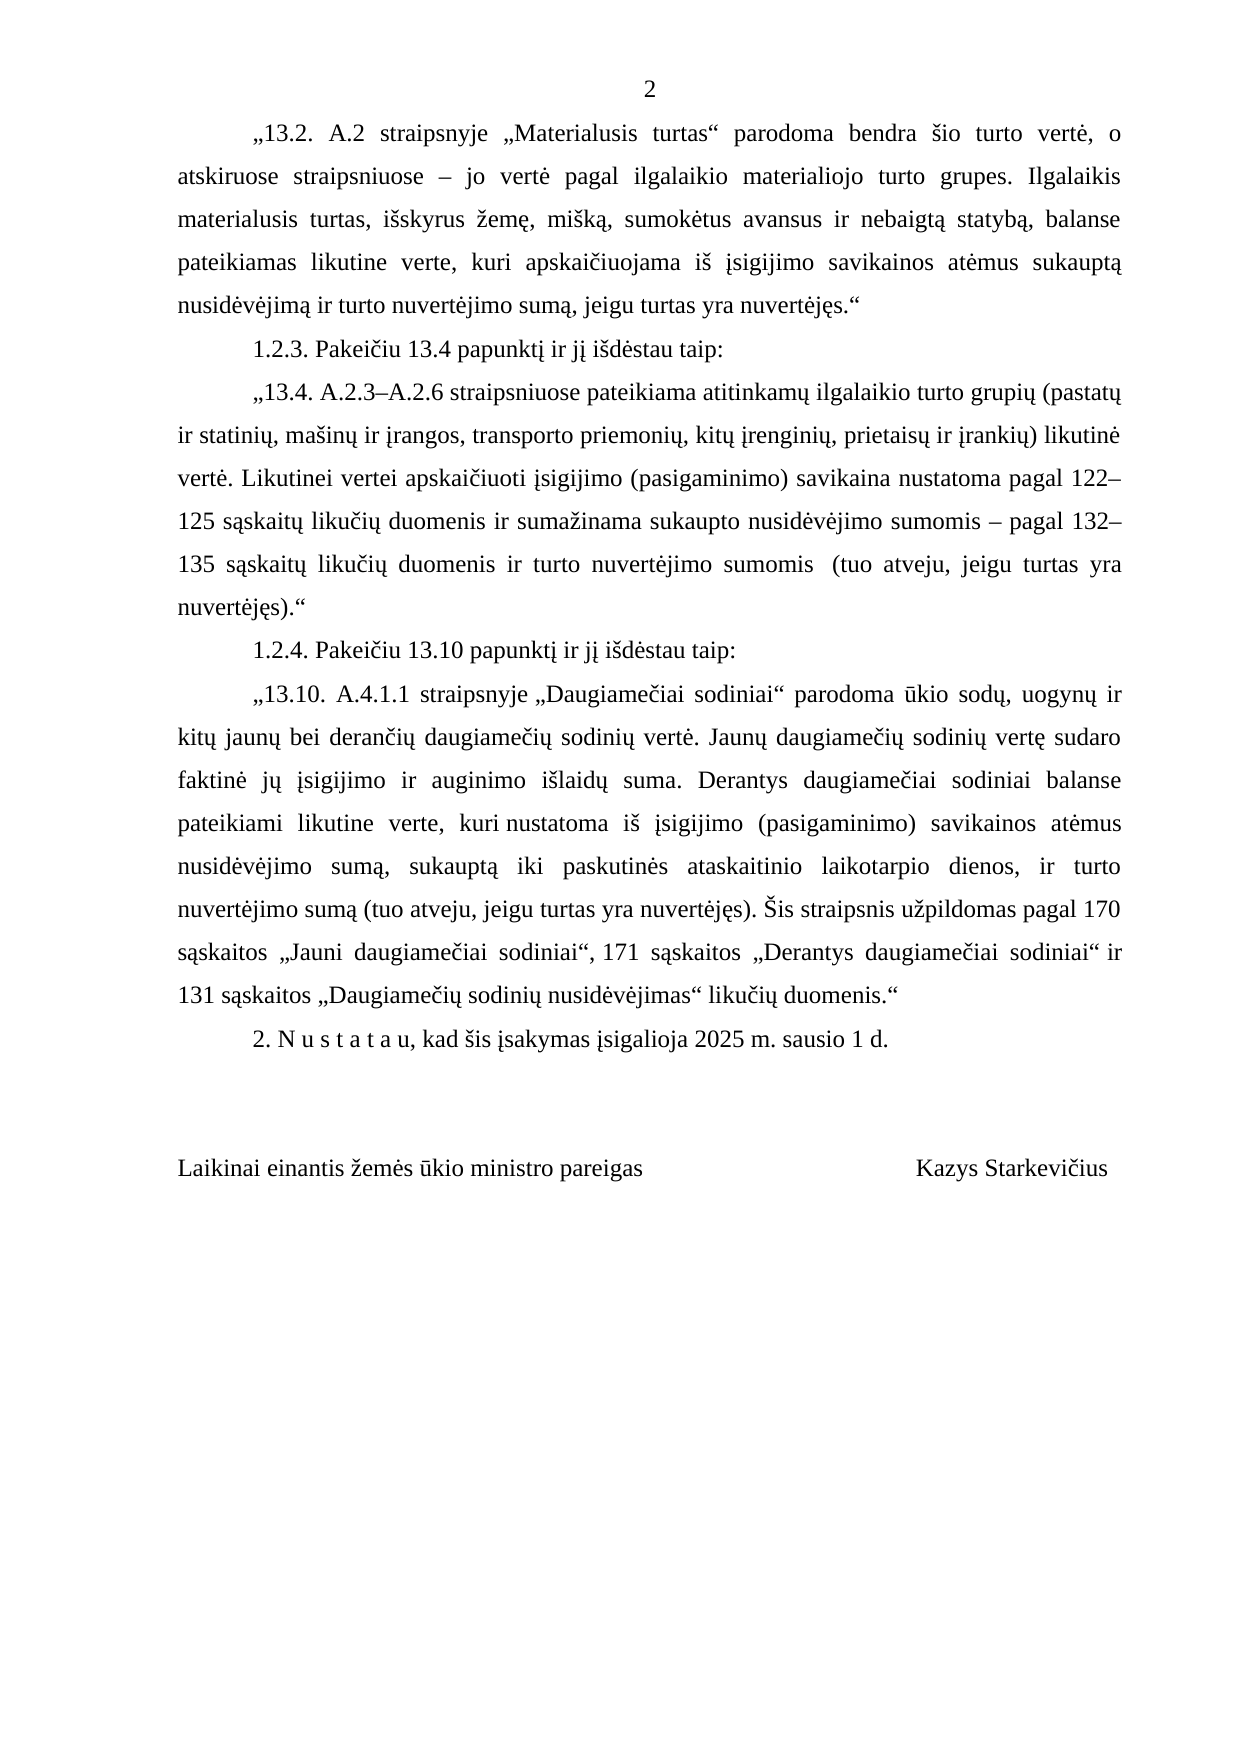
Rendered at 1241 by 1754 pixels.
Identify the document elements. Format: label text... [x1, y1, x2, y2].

text 1.2.4. Pakeičiu 13.10 papunktį ir jį išdėstau taip: [177, 636, 1122, 664]
text 2. N u s t a t a u, kad šis įsakymas įsigalioja 2025 m. sausio 1 d. [177, 1024, 1122, 1052]
text „13.4. A.2.3–A.2.6 straipsniuose pateikiama atitinkamų ilgalaikio turto grupių (pastatų ir statinių, mašinų ir įrangos, transporto priemonių, kitų įrenginių, prietaisų ir įrankių) likutinė vertė. Likutinei vertei apskaičiuoti įsigijimo (pasigaminimo) savikaina nustatoma pagal 122–125 sąskaitų likučių duomenis ir sumažinama sukaupto nusidėvėjimo sumomis – pagal 132–135 sąskaitų likučių duomenis ir turto nuvertėjimo sumomis (tuo atveju, jeigu turtas yra nuvertėjęs).“ [177, 377, 1122, 621]
text „13.10. A.4.1.1 straipsnyje „Daugiamečiai sodiniai“ parodoma ūkio sodų, uogynų ir kitų jaunų bei derančių daugiamečių sodinių vertė. Jaunų daugiamečių sodinių vertę sudaro faktinė jų įsigijimo ir auginimo išlaidų suma. Derantys daugiamečiai sodiniai balanse pateikiami likutine verte, kuri nustatoma iš įsigijimo (pasigaminimo) savikainos atėmus nusidėvėjimo sumą, sukauptą iki paskutinės ataskaitinio laikotarpio dienos, ir turto nuvertėjimo sumą (tuo atveju, jeigu turtas yra nuvertėjęs). Šis straipsnis užpildomas pagal 170 sąskaitos „Jauni daugiamečiai sodiniai“, 171 sąskaitos „Derantys daugiamečiai sodiniai“ ir 131 sąskaitos „Daugiamečių sodinių nusidėvėjimas“ likučių duomenis.“ [177, 679, 1122, 1009]
text Laikinai einantis žemės ūkio ministro pareigas Kazys Starkevičius [177, 1153, 1122, 1182]
text 1.2.3. Pakeičiu 13.4 papunktį ir jį išdėstau taip: [177, 334, 1122, 362]
text „13.2. A.2 straipsnyje „Materialusis turtas“ parodoma bendra šio turto vertė, o atskiruose straipsniuose – jo vertė pagal ilgalaikio materialiojo turto grupes. Ilgalaikis materialusis turtas, išskyrus žemę, mišką, sumokėtus avansus ir nebaigtą statybą, balanse pateikiamas likutine verte, kuri apskaičiuojama iš įsigijimo savikainos atėmus sukauptą nusidėvėjimą ir turto nuvertėjimo sumą, jeigu turtas yra nuvertėjęs.“ [177, 118, 1122, 319]
